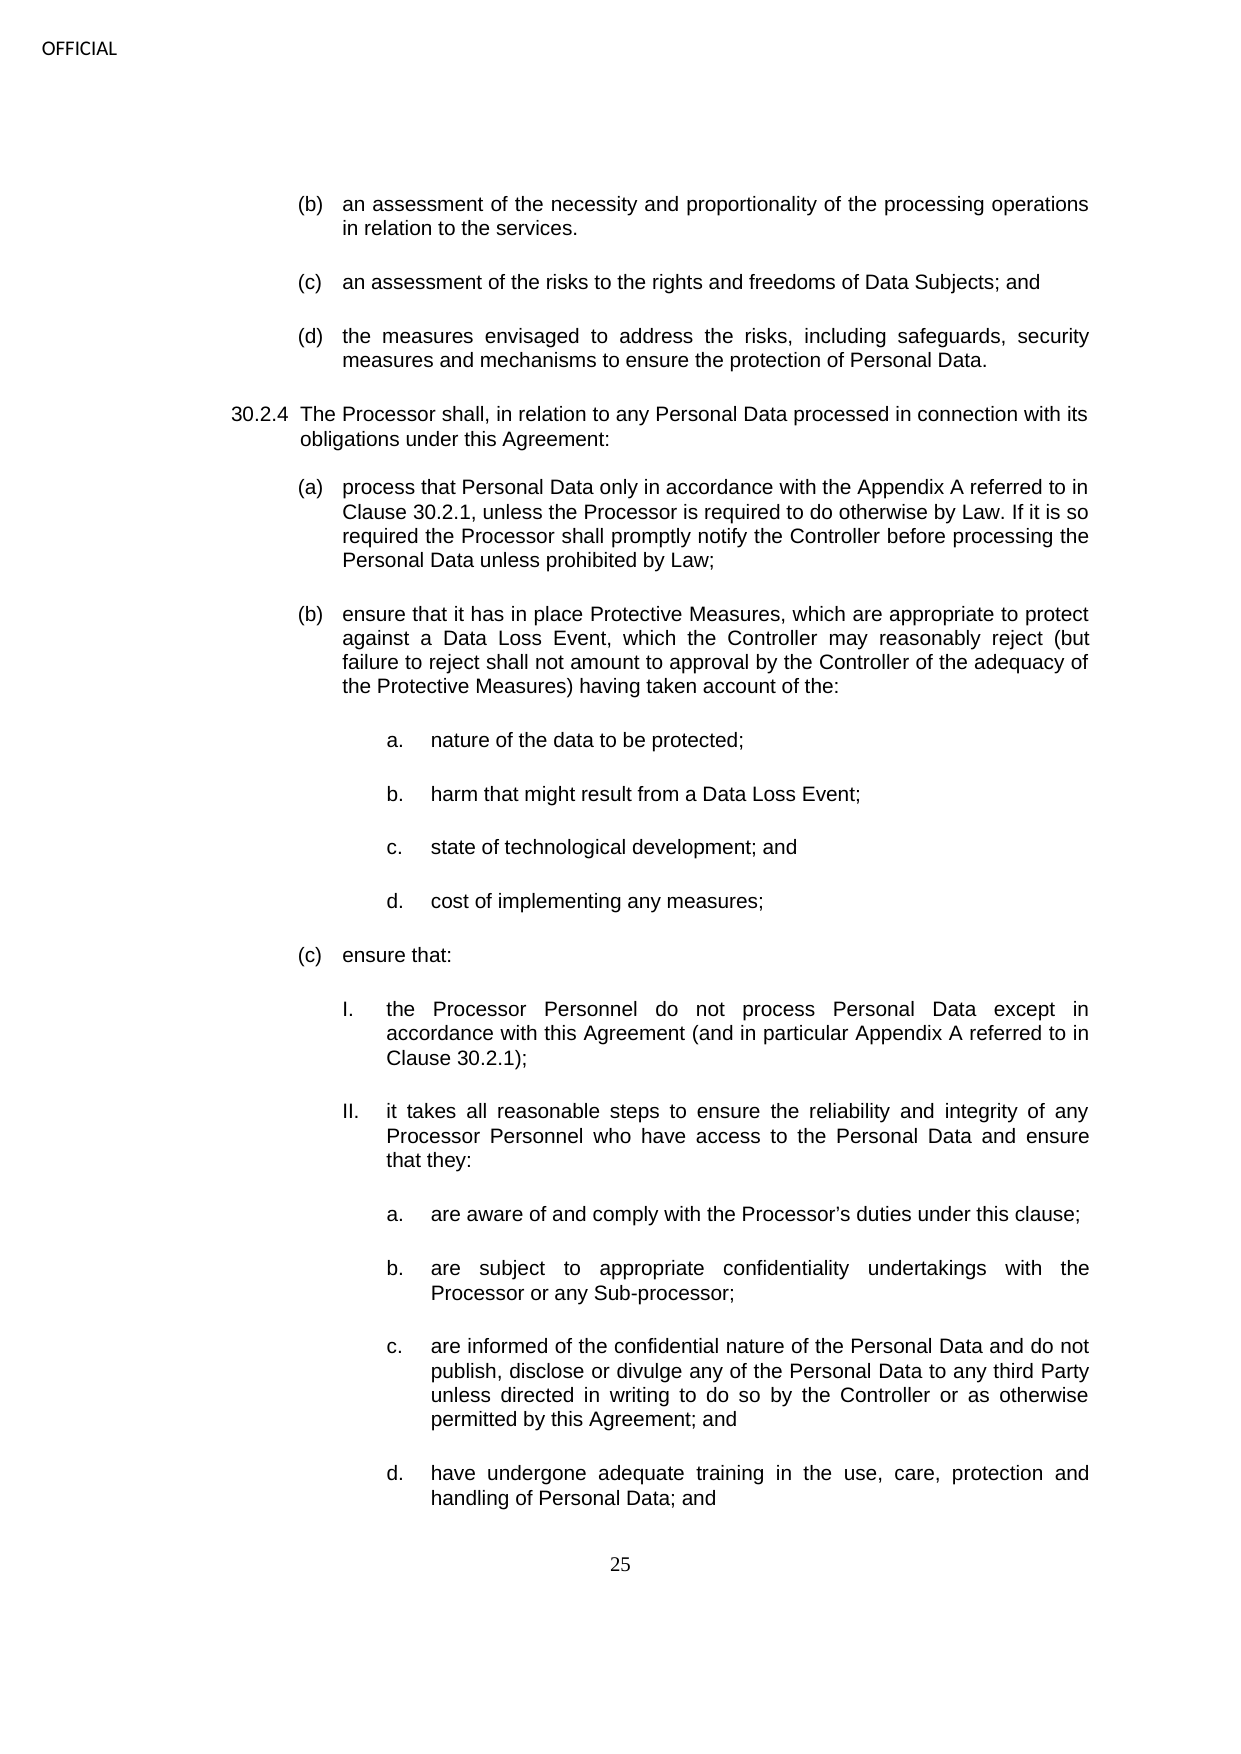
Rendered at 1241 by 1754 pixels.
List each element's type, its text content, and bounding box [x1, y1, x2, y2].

text 30.2.4 The Processor shall, in relation to any Personal Data processed in connection with its obligations under this Agreement: [225, 403, 1090, 451]
list harm that might result from a Data Loss Event; [386, 782, 1090, 805]
list an assessment of the risks to the rights and freedoms of Data Subjects; and [298, 271, 1090, 294]
list nature of the data to be protected; [386, 728, 1090, 751]
list are subject to appropriate confidentiality undertakings with the Processor or any Sub-processor; [386, 1257, 1090, 1304]
list cost of implementing any measures; [386, 890, 1090, 913]
list have undergone adequate training in the use, care, protection and handling of Personal Data; and [386, 1462, 1090, 1509]
list the Processor Personnel do not process Personal Data except in accordance with this Agreement (and in particular Appendix A referred to in Clause 30.2.1); [342, 997, 1090, 1069]
list state of technological development; and [386, 836, 1090, 859]
list an assessment of the necessity and proportionality of the processing operations in relation to the services. [298, 192, 1090, 240]
list ensure that: [298, 944, 1090, 967]
list process that Personal Data only in accordance with the Appendix A referred to in Clause 30.2.1, unless the Processor is required to do otherwise by Law. If it is so required the Processor shall promptly notify the Controller before processing the Personal Data unless prohibited by Law; [298, 476, 1090, 572]
list ensure that it has in place Protective Measures, which are appropriate to protect against a Data Loss Event, which the Controller may reasonably reject (but failure to reject shall not amount to approval by the Controller of the adequacy of the Protective Measures) having taken account of the: [298, 603, 1090, 698]
list are informed of the confidential nature of the Personal Data and do not publish, disclose or divulge any of the Personal Data to any third Party unless directed in writing to do so by the Controller or as otherwise permitted by this Agreement; and [386, 1335, 1090, 1431]
list are aware of and comply with the Processor’s duties under this clause; [386, 1203, 1090, 1226]
list it takes all reasonable steps to ensure the reliability and integrity of any Processor Personnel who have access to the Personal Data and ensure that they: [342, 1100, 1090, 1172]
list the measures envisaged to address the risks, including safeguards, security measures and mechanisms to ensure the protection of Personal Data. [298, 324, 1090, 372]
